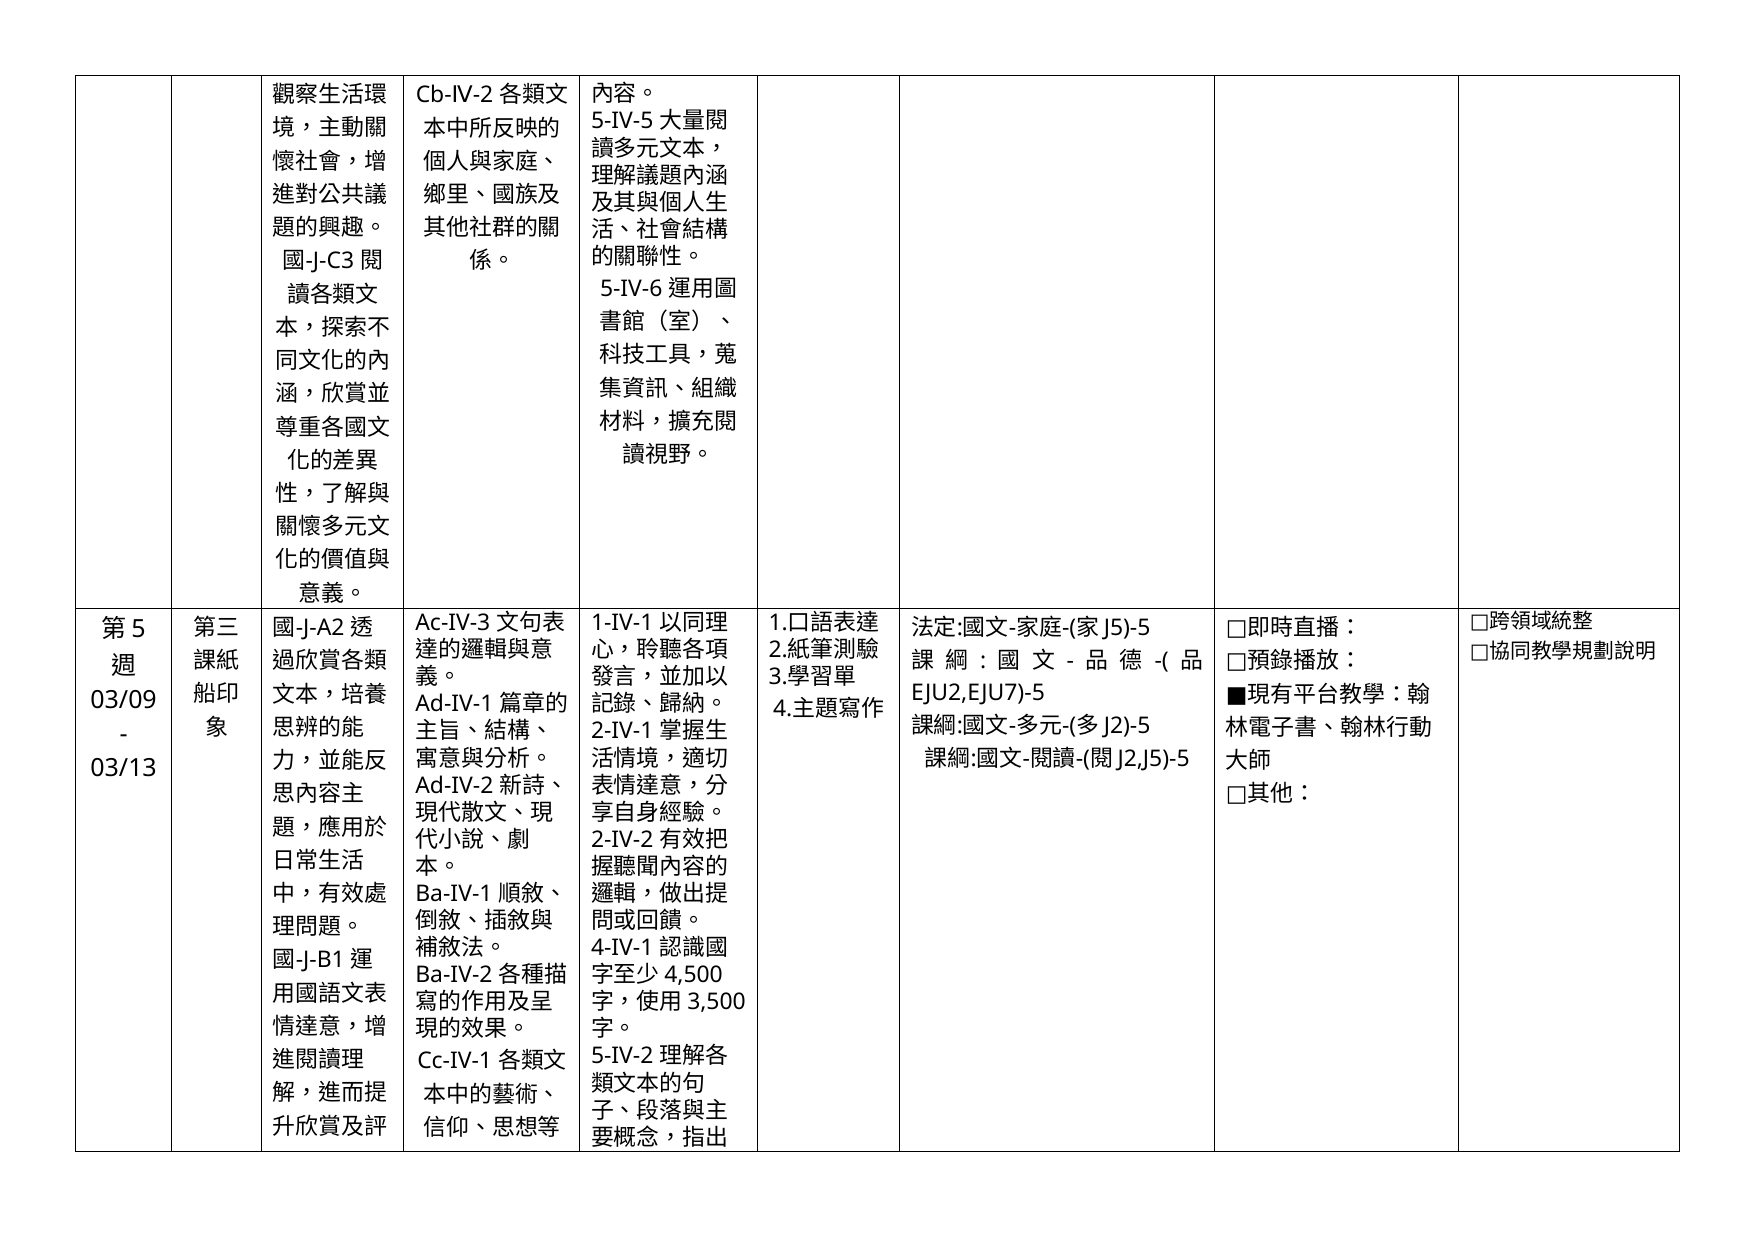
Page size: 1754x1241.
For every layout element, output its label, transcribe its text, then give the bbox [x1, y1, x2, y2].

table_cell [758, 76, 899, 608]
table_cell □跨領域統整 □協同教學規劃說明 [1459, 609, 1679, 1151]
table_cell 內容。 5-IV-5 大量閱讀多元文本，理解議題內涵及其與個人生活、社會結構的關聯性。 5-IV-6 運用圖書館（室）、科技工具，蒐集資訊、組織材料，擴充閱讀視野。 [580, 76, 757, 608]
table_cell [900, 76, 1214, 608]
table_cell [1215, 76, 1458, 608]
table_cell [76, 76, 171, 608]
table_cell □即時直播： □預錄播放： ■現有平台教學：翰林電子書、翰林行動大師 □其他： [1215, 609, 1458, 1151]
table_cell [172, 76, 261, 608]
table_cell 觀察生活環境，主動關懷社會，增進對公共議題的興趣。 國-J-C3 閱讀各類文本，探索不同文化的內涵，欣賞並尊重各國文化的差異性，了解與關懷多元文化的價值與意義。 [262, 76, 403, 608]
table_cell 法定:國文-家庭-(家J5)-5 課綱:國文-品德-(品EJU2,EJU7)-5 課綱:國文-多元-(多J2)-5 課綱:國文-閱讀-(閱J2,J5)-5 [900, 609, 1214, 1151]
table_cell [1459, 76, 1679, 608]
table_cell Ac-IV-3 文句表達的邏輯與意義。 Ad-IV-1 篇章的主旨、結構、寓意與分析。 Ad-IV-2 新詩、現代散文、現代小說、劇本。 Ba-IV-1 順敘、倒敘、插敘與補敘法。 Ba-IV-2 各種描寫的作用及呈現的效果。 Cc-IV-1 各類文本中的藝術、信仰、思想等 [404, 609, 579, 1151]
table_cell 1-IV-1 以同理心，聆聽各項發言，並加以記錄、歸納。 2-IV-1 掌握生活情境，適切表情達意，分享自身經驗。 2-IV-2 有效把握聽聞內容的邏輯，做出提問或回饋。 4-IV-1 認識國字至少4,500字，使用3,500字。 5-IV-2 理解各類文本的句子、段落與主要概念，指出 [580, 609, 757, 1151]
table_cell 國-J-A2 透過欣賞各類文本，培養思辨的能力，並能反思內容主題，應用於日常生活中，有效處理問題。 國-J-B1 運用國語文表情達意，增進閱讀理解，進而提升欣賞及評 [262, 609, 403, 1151]
table_cell 第三課紙船印象 [172, 609, 261, 1151]
table_cell 1.口語表達 2.紙筆測驗 3.學習單 4.主題寫作 [758, 609, 899, 1151]
table_cell 第5週 03/09-03/13 [76, 609, 171, 1151]
table_cell Cb-Ⅳ-2 各類文本中所反映的個人與家庭、鄉里、國族及其他社群的關係。 [404, 76, 579, 608]
